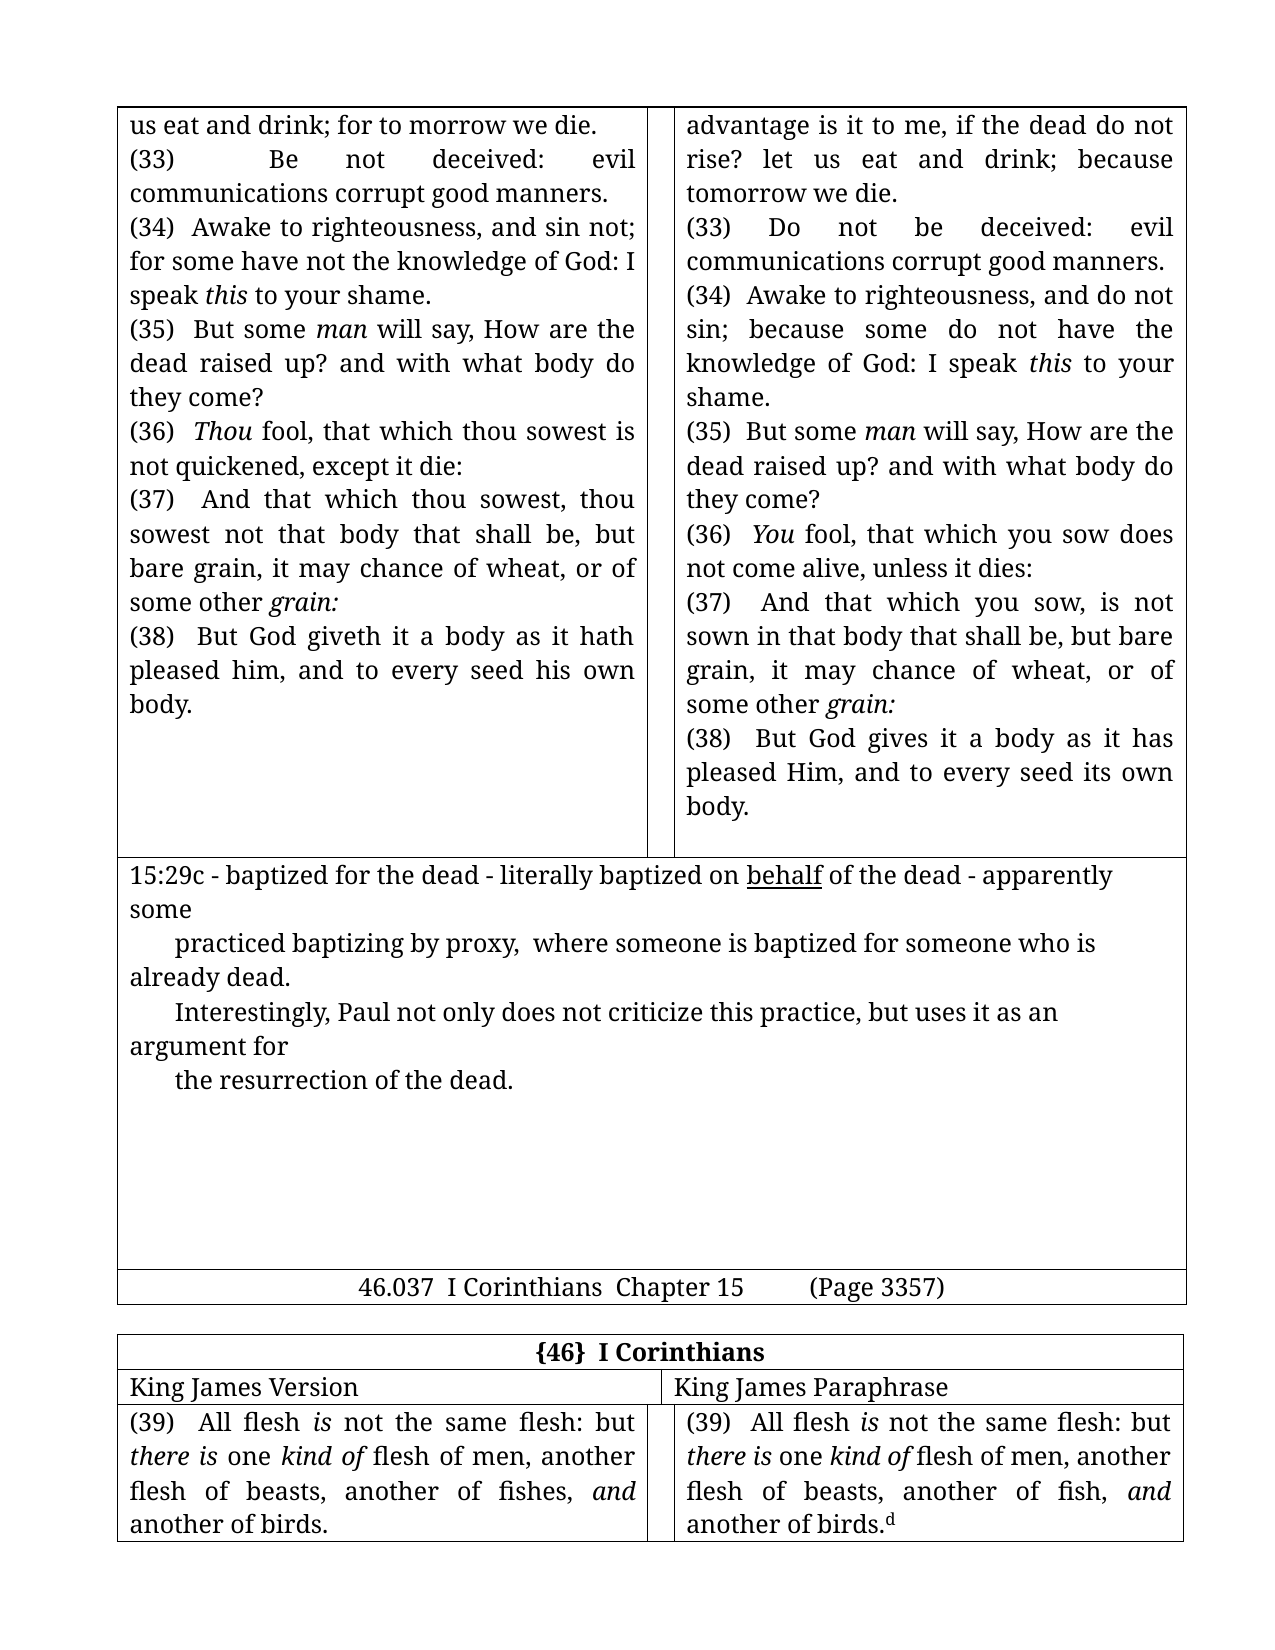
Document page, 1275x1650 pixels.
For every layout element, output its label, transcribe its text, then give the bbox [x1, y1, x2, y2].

table_cell [648, 108, 674, 857]
table_cell advantage is it to me, if the dead do not rise? let us eat and drink; because tomorrow we die. (33) Do not be deceived: evil communications corrupt good manners. (34) Awake to righteousness, and do not sin; because some do not have the knowledge of God: I speak this to your shame. (35) But some man will say, How are the dead raised up? and with what body do they come? (36) You fool, that which you sow does not come alive, unless it dies: (37) And that which you sow, is not sown in that body that shall be, but bare grain, it may chance of wheat, or of some other grain: (38) But God gives it a body as it has pleased Him, and to every seed its own body. [675, 108, 1186, 857]
table_header {46} I Corinthians [118, 1335, 1183, 1369]
table_cell King James Paraphrase [662, 1370, 1183, 1404]
table_cell us eat and drink; for to morrow we die. (33) Be not deceived: evil communications corrupt good manners. (34) Awake to righteousness, and sin not; for some have not the knowledge of God: I speak this to your shame. (35) But some man will say, How are the dead raised up? and with what body do they come? (36) Thou fool, that which thou sowest is not quickened, except it die: (37) And that which thou sowest, thou sowest not that body that shall be, but bare grain, it may chance of wheat, or of some other grain: (38) But God giveth it a body as it hath pleased him, and to every seed his own body. [118, 108, 647, 857]
table_cell (39) All flesh is not the same flesh: but there is one kind of flesh of men, another flesh of beasts, another of fishes, and another of birds. [118, 1405, 647, 1541]
table_cell (39) All flesh is not the same flesh: but there is one kind of flesh of men, another flesh of beasts, another of fish, and another of birds.d [675, 1405, 1183, 1541]
table_cell 46.037 I Corinthians Chapter 15 (Page 3357) [118, 1270, 1186, 1304]
table_cell [648, 1405, 674, 1541]
table_cell 15:29c - baptized for the dead - literally baptized on behalf of the dead - apparently some practiced baptizing by proxy, where someone is baptized for someone who is already dead. Interestingly, Paul not only does not criticize this practice, but uses it as an argument for the resurrection of the dead. [118, 858, 1186, 1269]
table_cell King James Version [118, 1370, 661, 1404]
